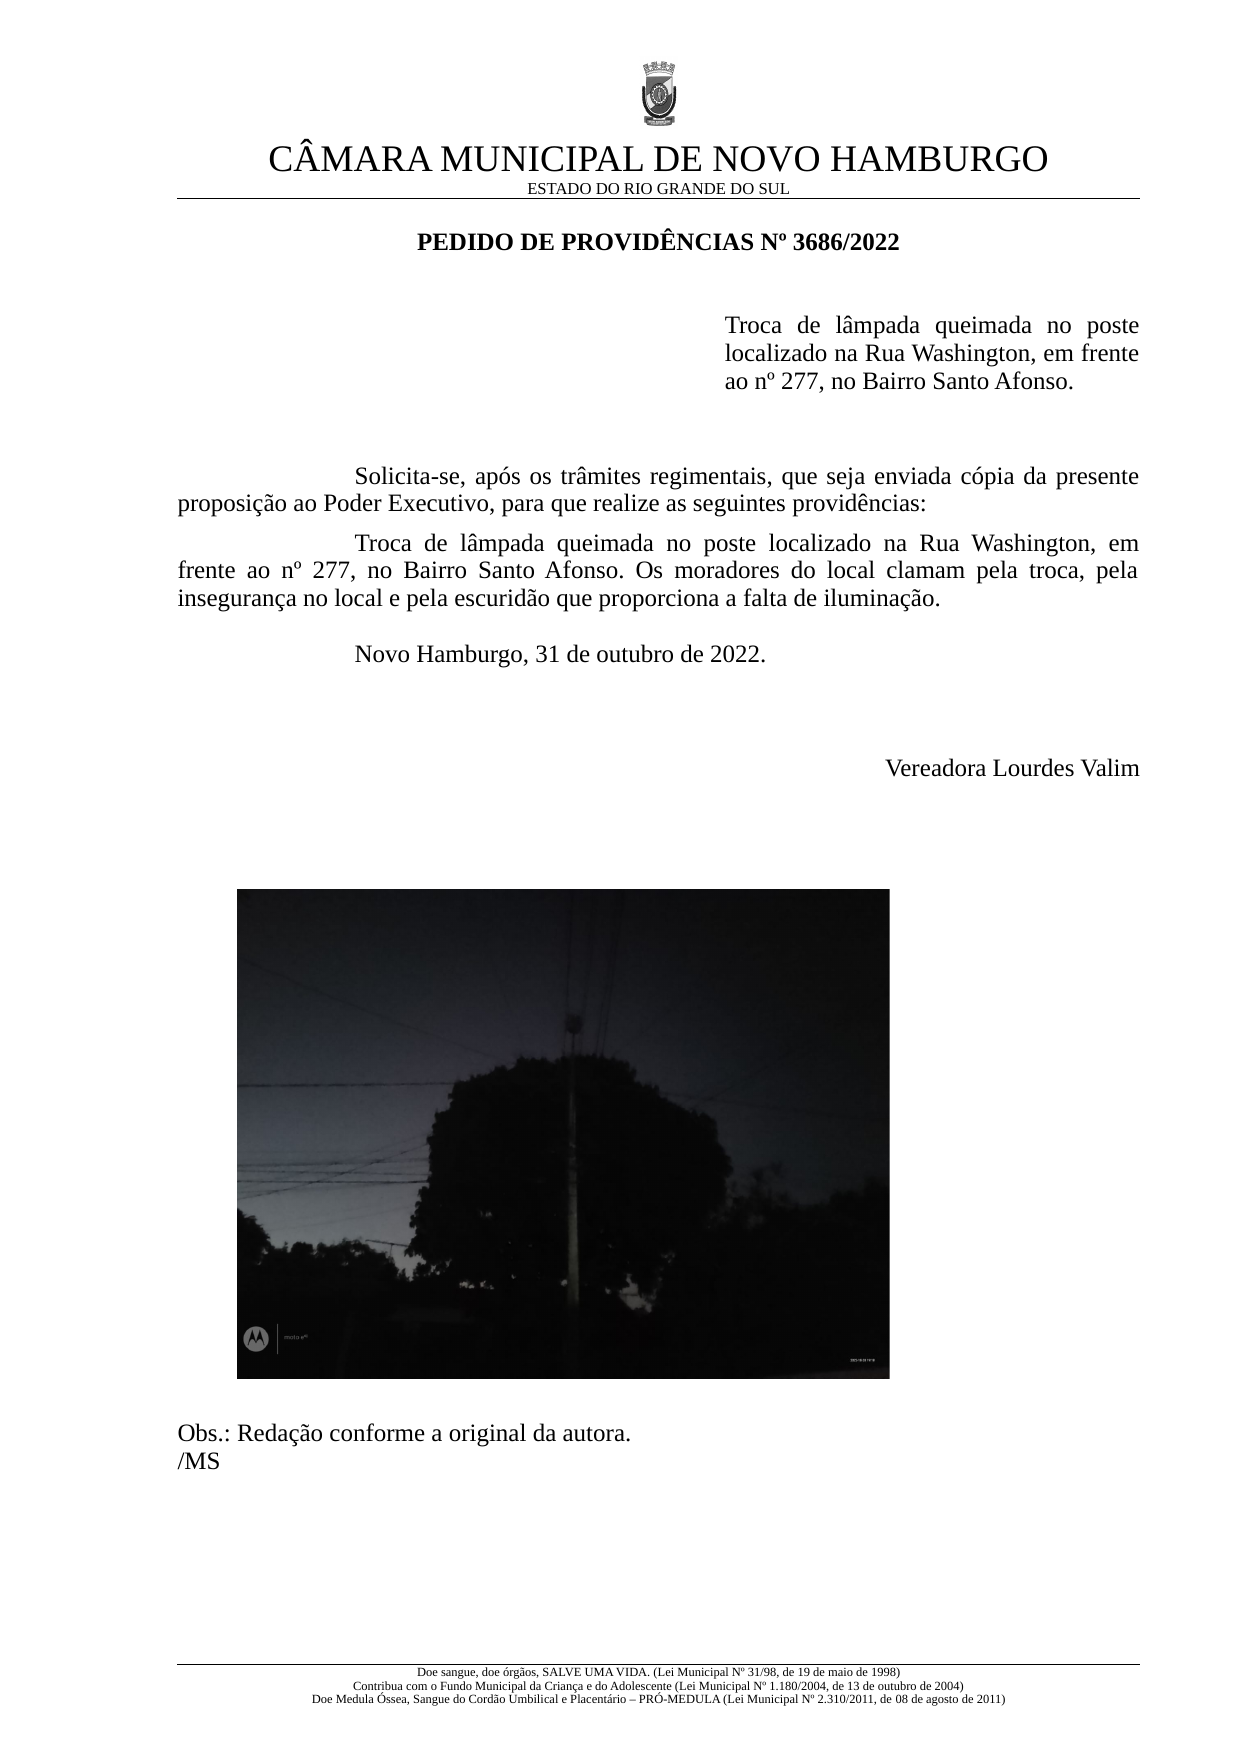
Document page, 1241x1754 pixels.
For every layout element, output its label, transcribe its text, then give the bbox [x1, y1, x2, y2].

text Novo Hamburgo, 31 de outubro de 2022. [177, 640, 1140, 667]
picture [237, 889, 890, 1379]
text Troca de lâmpada queimada no poste localizado na Rua Washington, em frente ao nº 277, no Bairro Santo Afonso. Os moradores do local clamam pela troca, pela insegurança no local e pela escuridão que proporciona a falta de iluminação. [177, 529, 1140, 612]
text /MS [177, 1447, 1140, 1474]
text PEDIDO DE PROVIDÊNCIAS Nº 3686/2022 [177, 228, 1140, 256]
text Obs.: Redação conforme a original da autora. [177, 1419, 1140, 1447]
text Solicita-se, após os trâmites regimentais, que seja enviada cópia da presente proposição ao Poder Executivo, para que realize as seguintes providências: [177, 462, 1140, 517]
text Vereadora Lourdes Valim [177, 754, 1140, 782]
list Troca de lâmpada queimada no poste localizado na Rua Washington, em frente ao nº 277, no Bairro Santo Afonso. [687, 311, 1140, 394]
